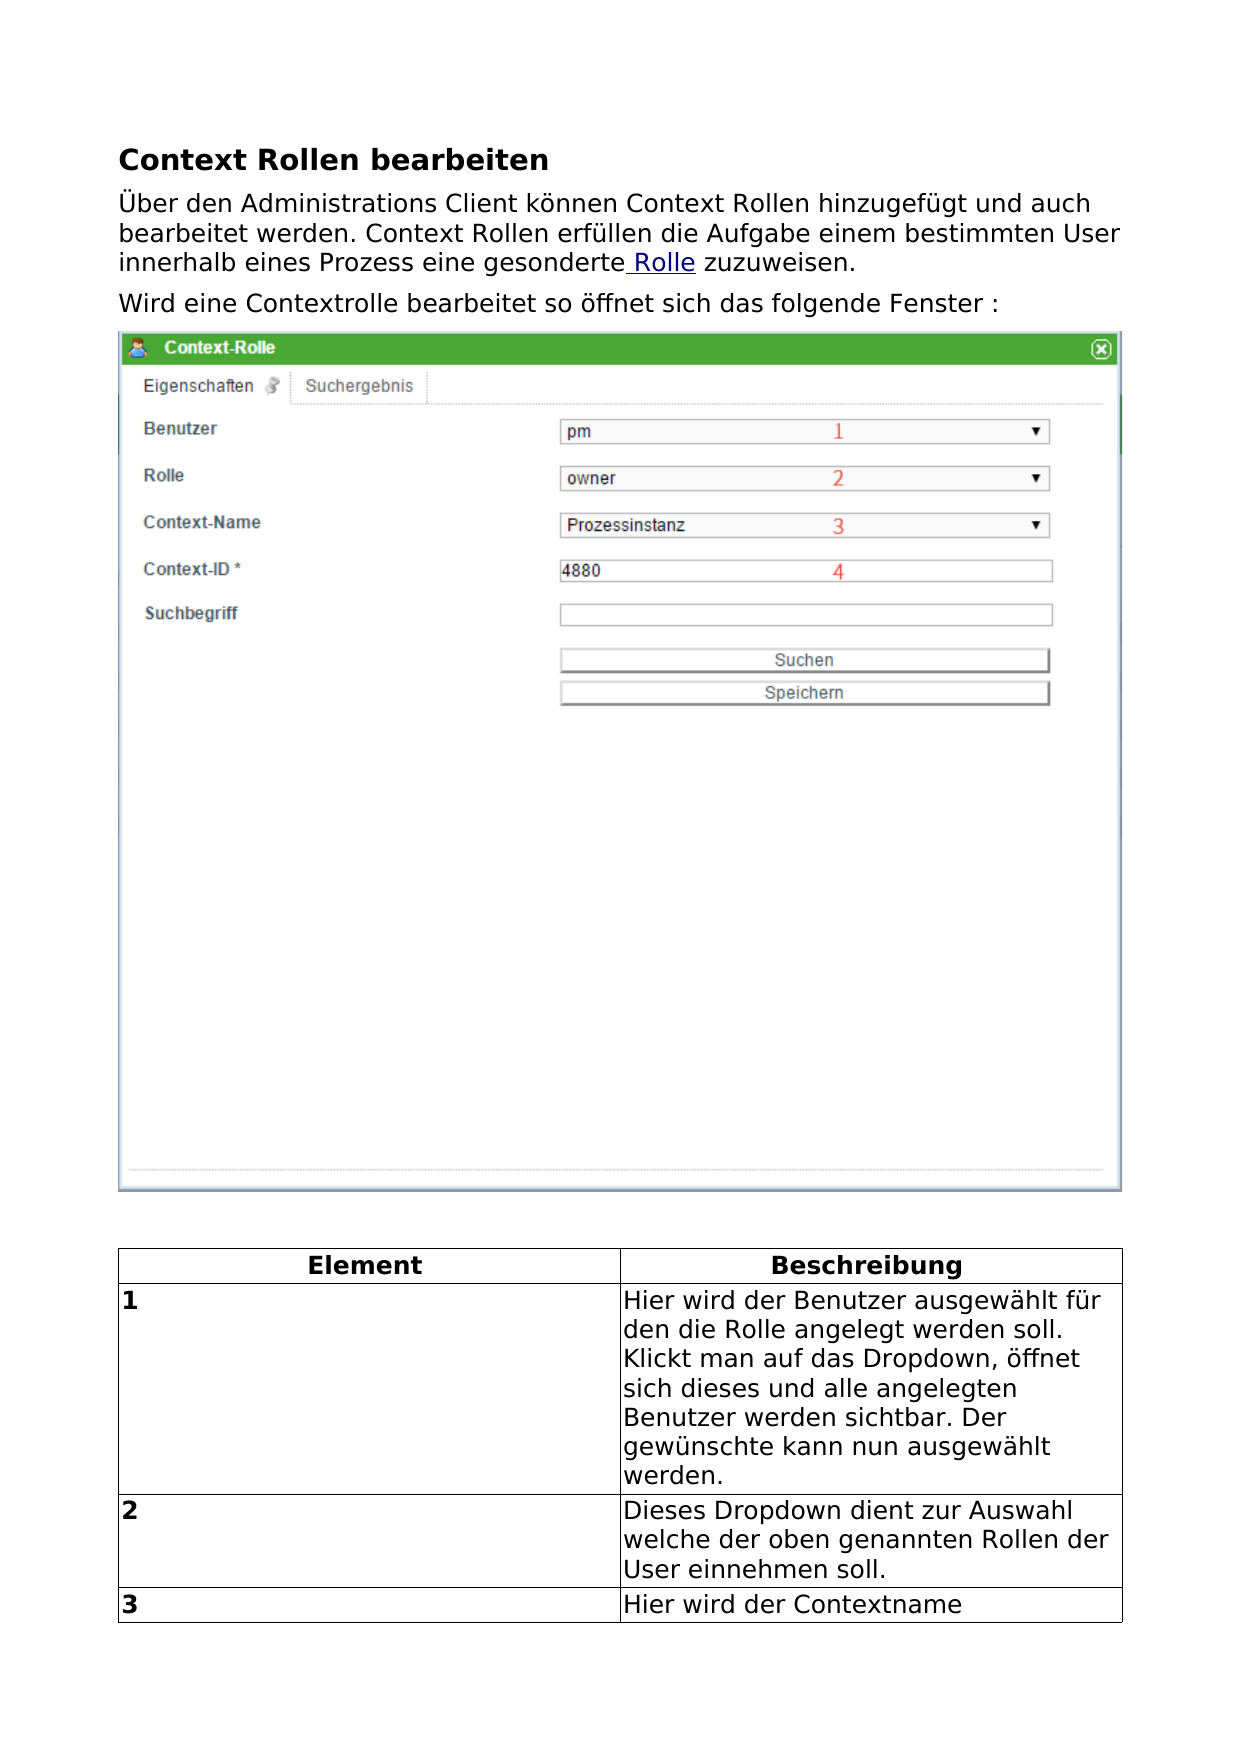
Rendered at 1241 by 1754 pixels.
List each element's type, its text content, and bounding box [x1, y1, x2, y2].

table_header Element [119, 1249, 620, 1283]
text Über den Administrations Client können Context Rollen hinzugefügt und auch bearbeitet werden. Context Rollen erfüllen die Aufgabe einem bestimmten User innerhalb eines Prozess eine gesonderte Rolle zuzuweisen. [118, 189, 1122, 277]
subtitle Context Rollen bearbeiten [118, 143, 1122, 177]
table_cell 3 [119, 1588, 620, 1622]
table_cell Hier wird der Contextname [621, 1588, 1122, 1622]
table_cell 1 [119, 1284, 620, 1493]
table_cell Dieses Dropdown dient zur Auswahl welche der oben genannten Rollen der User einnehmen soll. [621, 1495, 1122, 1587]
table_cell Hier wird der Benutzer ausgewählt für den die Rolle angelegt werden soll. Klickt man auf das Dropdown, öffnet sich dieses und alle angelegten Benutzer werden sichtbar. Der gewünschte kann nun ausgewählt werden. [621, 1284, 1122, 1493]
text Wird eine Contextrolle bearbeitet so öffnet sich das folgende Fenster : [118, 289, 1122, 319]
table_cell 2 [119, 1495, 620, 1587]
picture [118, 331, 1123, 1192]
table_header Beschreibung [621, 1249, 1122, 1283]
